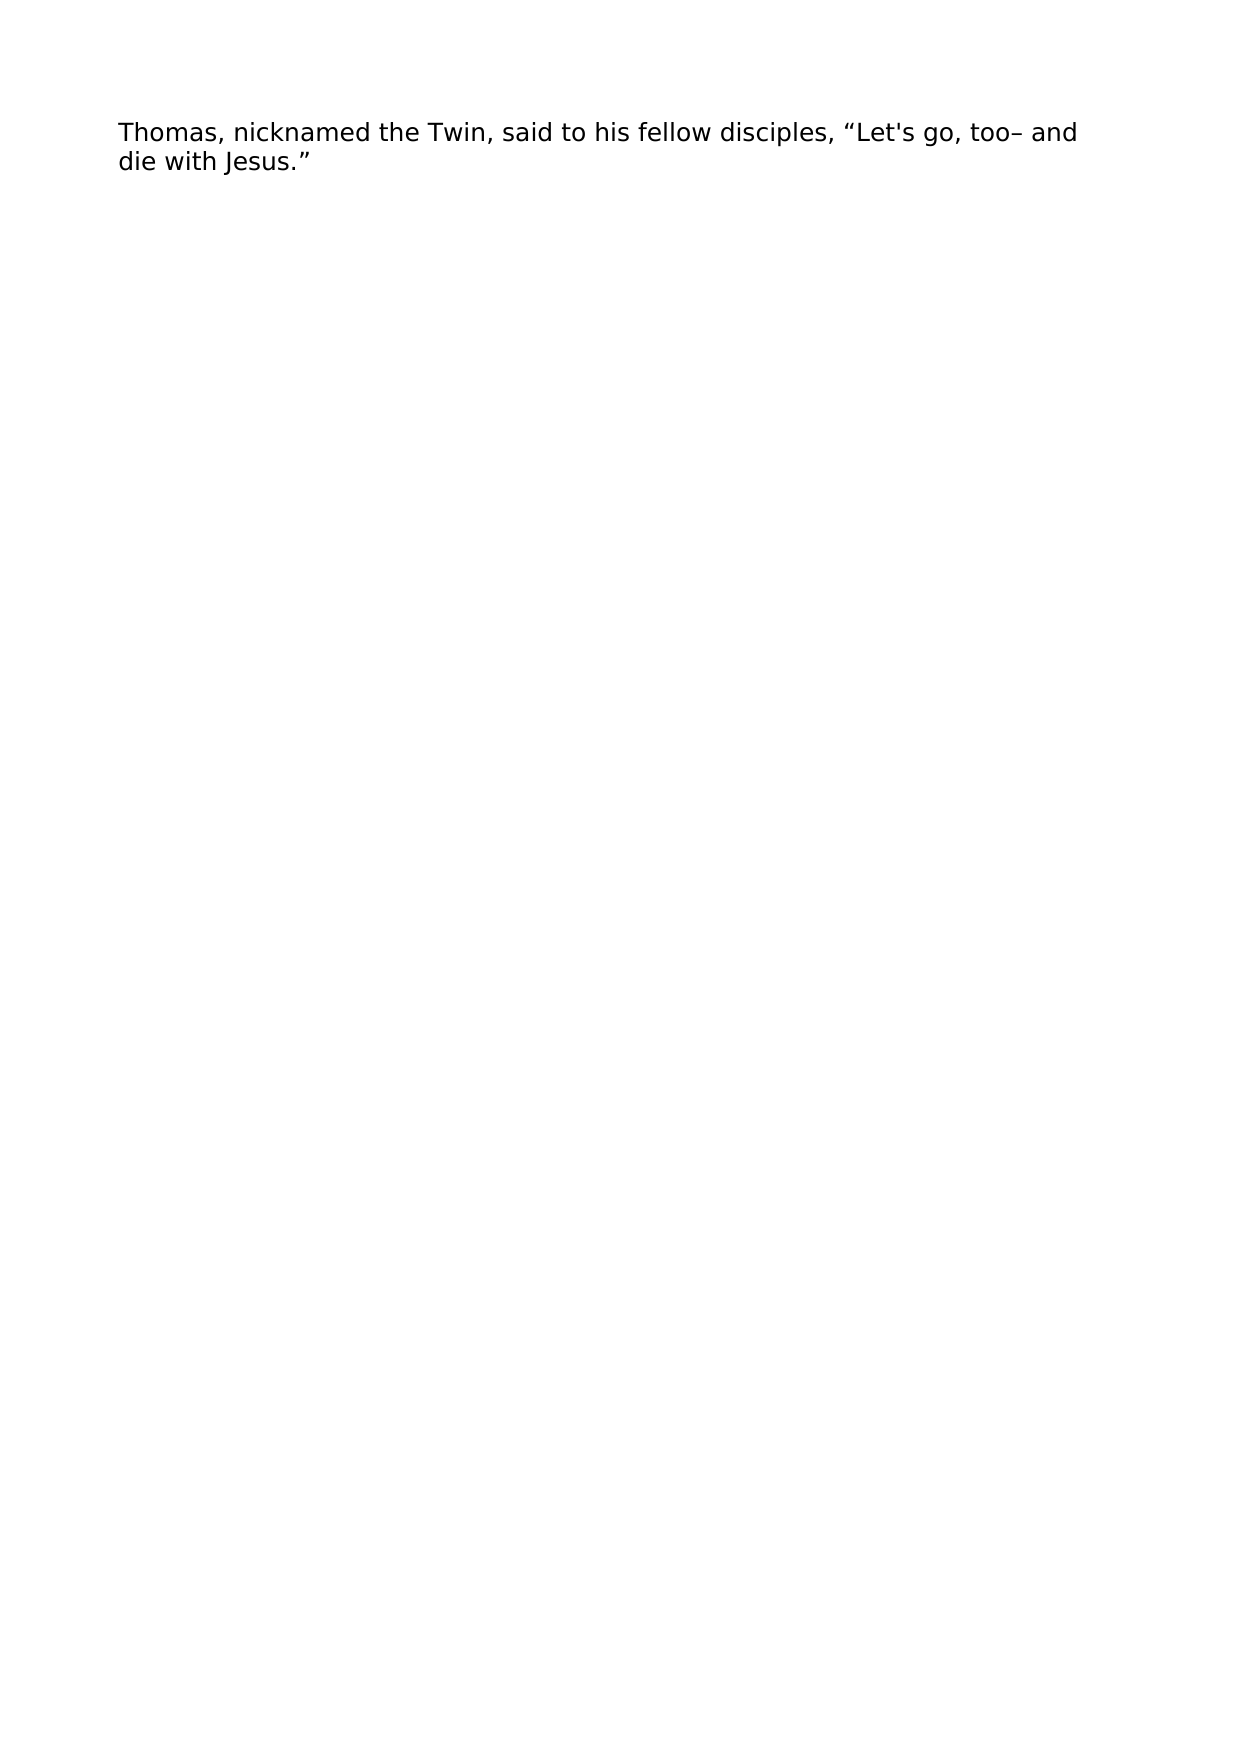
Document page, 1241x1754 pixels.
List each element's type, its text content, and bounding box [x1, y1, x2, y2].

text Thomas, nicknamed the Twin, said to his fellow disciples, “Let's go, too– and die with Jesus.” [118, 118, 1122, 176]
